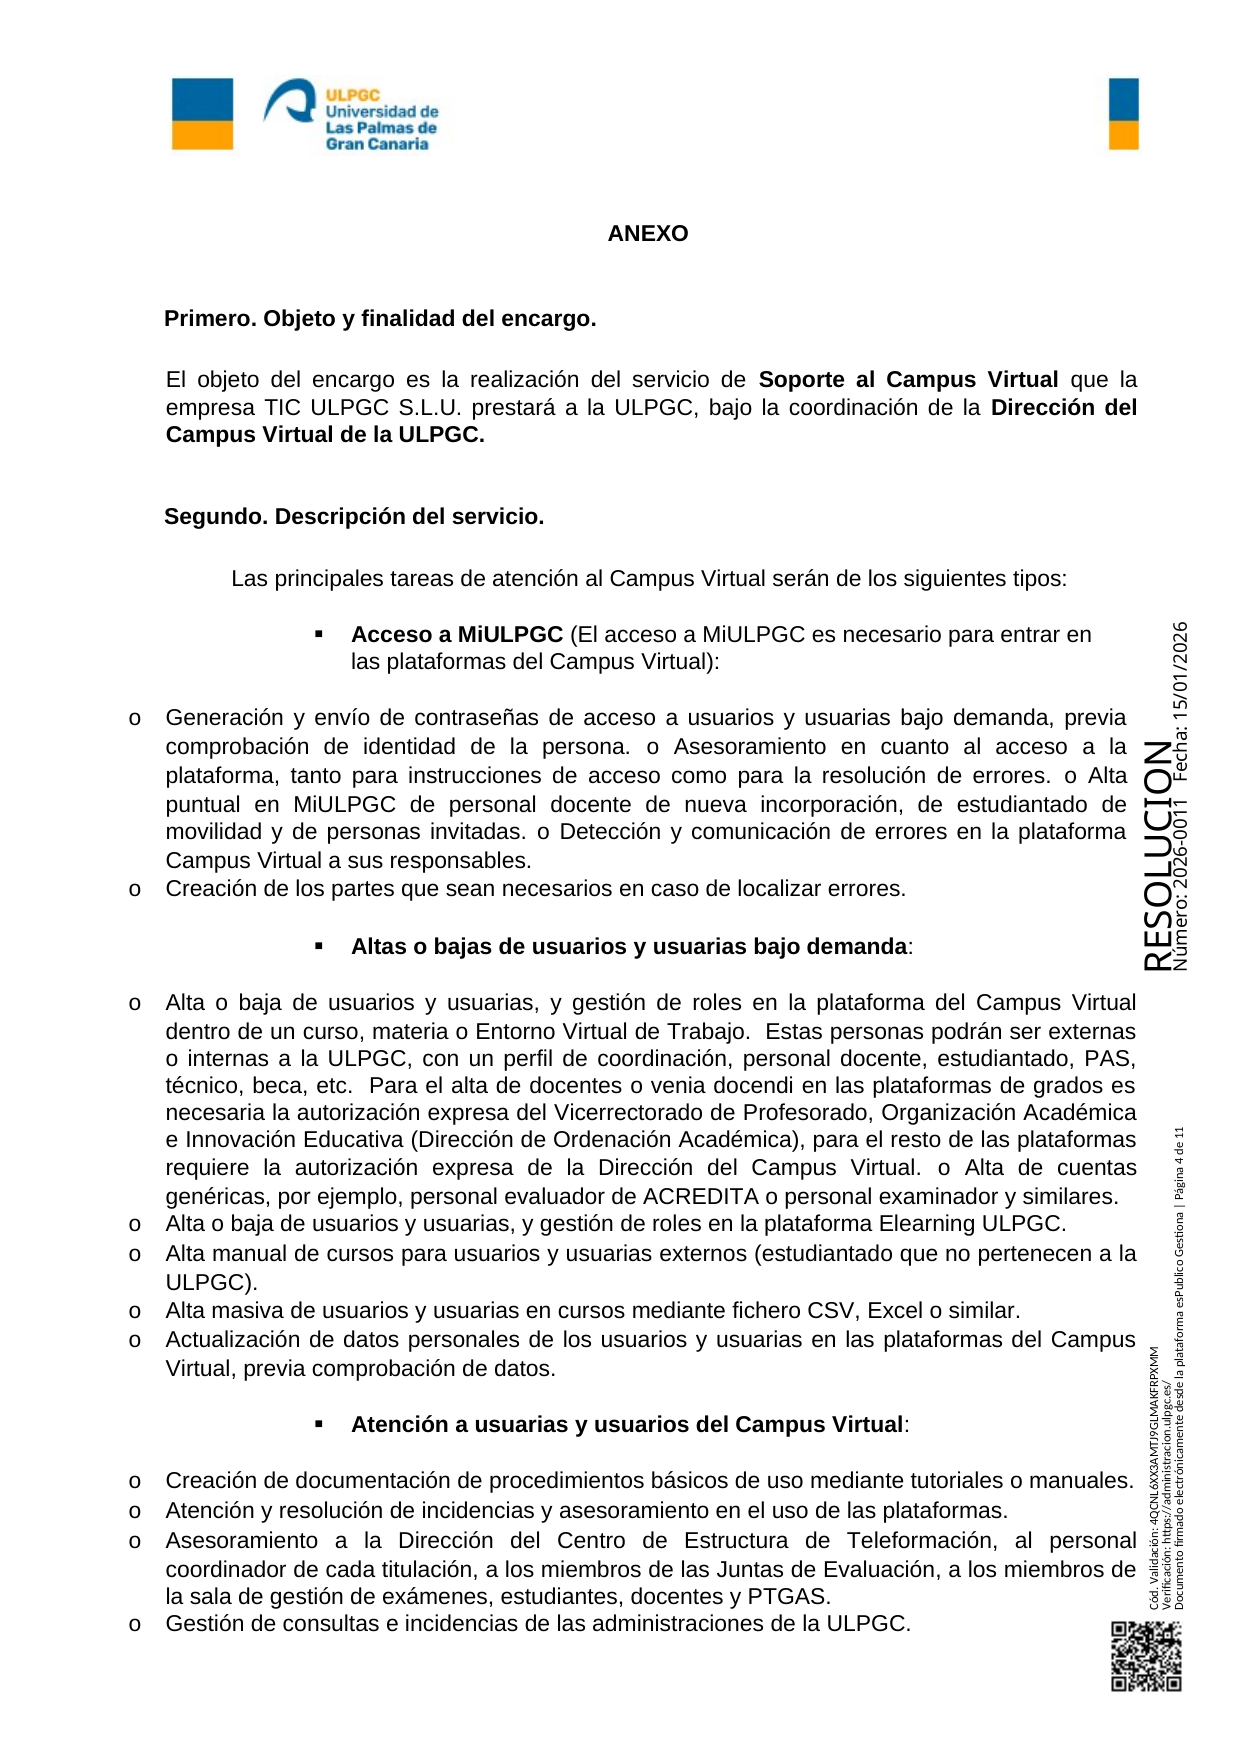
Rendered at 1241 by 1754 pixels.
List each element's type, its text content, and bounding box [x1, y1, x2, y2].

text Segundo. Descripción del servicio. [164, 503, 1138, 529]
list Creación de documentación de procedimientos básicos de uso mediante tutoriales o manuales. [128, 1467, 1138, 1496]
list Acceso a MiULPGC (El acceso a MiULPGC es necesario para entrar en las plataformas del Campus Virtual): [313, 621, 1138, 675]
text El objeto del encargo es la realización del servicio de Soporte al Campus Virtual que la empresa TIC ULPGC S.L.U. prestará a la ULPGC, bajo la coordinación de la Dirección del Campus Virtual de la ULPGC. [166, 366, 1138, 447]
list Creación de los partes que sean necesarios en caso de localizar errores. [128, 875, 1138, 903]
list Actualización de datos personales de los usuarios y usuarias en las plataformas del Campus Virtual, previa comprobación de datos. [128, 1326, 1138, 1382]
text Primero. Objeto y finalidad del encargo. [164, 304, 1138, 331]
list Alta masiva de usuarios y usuarias en cursos mediante fichero CSV, Excel o similar. [128, 1297, 1138, 1325]
list Atención a usuarias y usuarios del Campus Virtual: [313, 1411, 1138, 1437]
text Las principales tareas de atención al Campus Virtual serán de los siguientes tipos: [178, 565, 1138, 591]
list Altas o bajas de usuarios y usuarias bajo demanda: [313, 933, 1138, 959]
list Alta manual de cursos para usuarios y usuarias externos (estudiantado que no pertenecen a la ULPGC). [128, 1240, 1138, 1295]
list Gestión de consultas e incidencias de las administraciones de la ULPGC. [128, 1610, 1138, 1639]
list Alta o baja de usuarios y usuarias, y gestión de roles en la plataforma Elearning ULPGC. [128, 1210, 1138, 1238]
list Alta o baja de usuarios y usuarias, y gestión de roles en la plataforma del Campus Virtual dentro de un curso, materia o Entorno Virtual de Trabajo. Estas personas podrán ser externas o internas a la ULPGC, con un perfil de coordinación, personal docente, estudiantado, PAS, técnico, beca, etc. Para el alta de docentes o venia docendi en las plataformas de grados es necesaria la autorización expresa del Vicerrectorado de Profesorado, Organización Académica e Innovación Educativa (Dirección de Ordenación Académica), para el resto de las plataformas requiere la autorización expresa de la Dirección del Campus Virtual. o Alta de cuentas genéricas, por ejemplo, personal evaluador de ACREDITA o personal examinador y similares. [128, 989, 1138, 1209]
list Generación y envío de contraseñas de acceso a usuarios y usuarias bajo demanda, previa comprobación de identidad de la persona. o Asesoramiento en cuanto al acceso a la plataforma, tanto para instrucciones de acceso como para la resolución de errores. o Alta puntual en MiULPGC de personal docente de nueva incorporación, de estudiantado de movilidad y de personas invitadas. o Detección y comunicación de errores en la plataforma Campus Virtual a sus responsables. [128, 704, 1138, 874]
text ANEXO [165, 219, 1137, 246]
list Atención y resolución de incidencias y asesoramiento en el uso de las plataformas. [128, 1497, 1138, 1525]
list Asesoramiento a la Dirección del Centro de Estructura de Teleformación, al personal coordinador de cada titulación, a los miembros de las Juntas de Evaluación, a los miembros de la sala de gestión de exámenes, estudiantes, docentes y PTGAS. [128, 1527, 1138, 1609]
